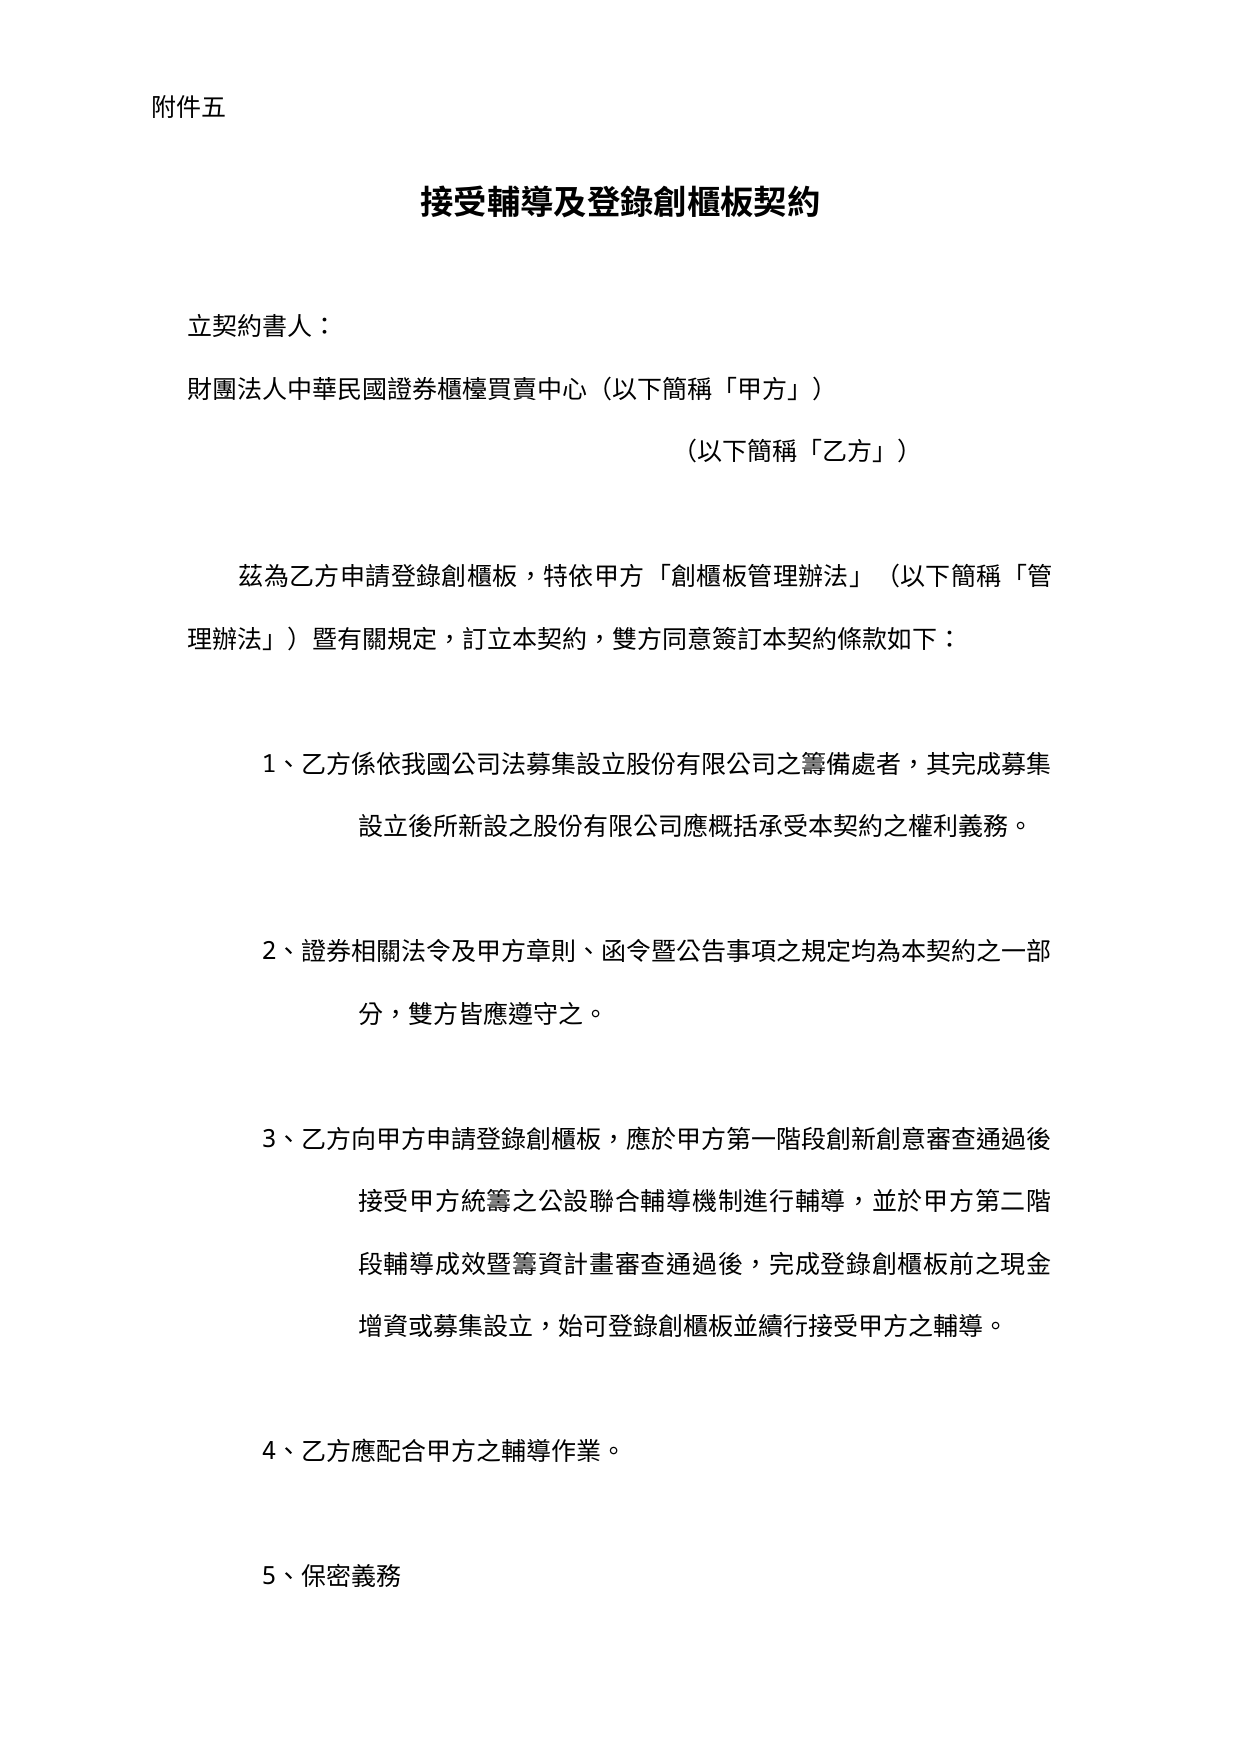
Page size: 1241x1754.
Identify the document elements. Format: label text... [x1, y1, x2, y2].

text 附件五 [151, 88, 343, 124]
text （以下簡稱「乙方」） [187, 408, 1053, 471]
list 保密義務 [261, 1533, 1053, 1596]
text [136, 80, 358, 153]
list 證券相關法令及甲方章則、函令暨公告事項之規定均為本契約之一部分，雙方皆應遵守之。 [261, 908, 1053, 1033]
text 接受輔導及登錄創櫃板契約 [187, 158, 1053, 221]
list 乙方應配合甲方之輔導作業。 [261, 1408, 1053, 1471]
text 茲為乙方申請登錄創櫃板，特依甲方「創櫃板管理辦法」（以下簡稱「管理辦法」）暨有關規定，訂立本契約，雙方同意簽訂本契約條款如下： [187, 533, 1053, 658]
list 乙方向甲方申請登錄創櫃板，應於甲方第一階段創新創意審查通過後接受甲方統籌之公設聯合輔導機制進行輔導，並於甲方第二階段輔導成效暨籌資計畫審查通過後，完成登錄創櫃板前之現金增資或募集設立，始可登錄創櫃板並續行接受甲方之輔導。 [261, 1096, 1053, 1346]
text 財團法人中華民國證券櫃檯買賣中心（以下簡稱「甲方」） [187, 346, 1053, 408]
text 立契約書人： [187, 283, 1053, 346]
list 乙方係依我國公司法募集設立股份有限公司之籌備處者，其完成募集設立後所新設之股份有限公司應概括承受本契約之權利義務。 [261, 721, 1053, 846]
